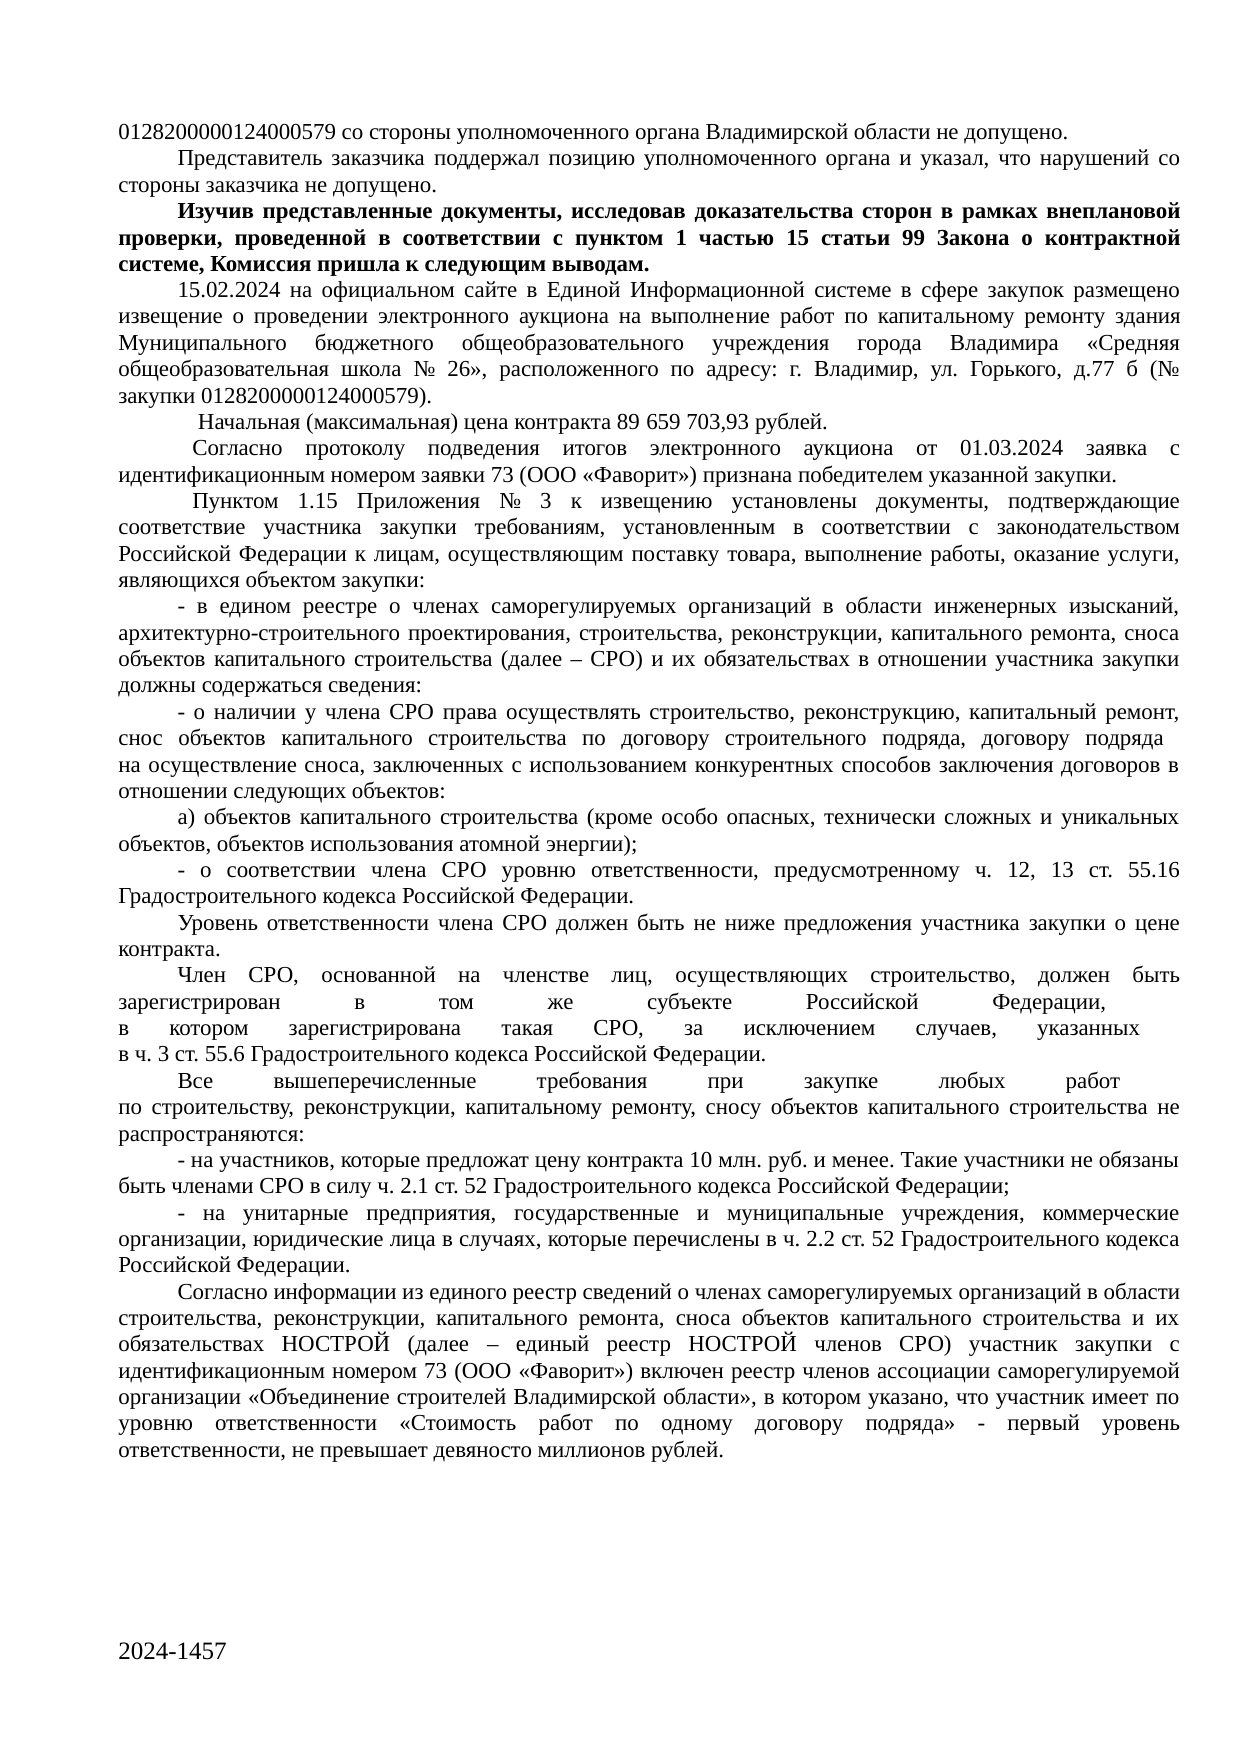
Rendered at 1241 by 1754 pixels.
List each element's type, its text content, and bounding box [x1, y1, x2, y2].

text - на унитарные предприятия, государственные и муниципальные учреждения, коммерческие организации, юридические лица в случаях, которые перечислены в ч. 2.2 ст. 52 Градостроительного кодекса Российской Федерации. [118, 1199, 1181, 1278]
text - в едином реестре о членах саморегулируемых организаций в области инженерных изысканий, архитектурно-строительного проектирования, строительства, реконструкции, капитального ремонта, сноса объектов капитального строительства (далее – СРО) и их обязательствах в отношении участника закупки должны содержаться сведения: [118, 592, 1181, 698]
text а) объектов капитального строительства (кроме особо опасных, технически сложных и уникальных объектов, объектов использования атомной энергии); [118, 803, 1181, 856]
text - о наличии у члена СРО права осуществлять строительство, реконструкцию, капитальный ремонт, снос объектов капитального строительства по договору строительного подряда, договору подряда на осуществление сноса, заключенных с использованием конкурентных способов заключения договоров в отношении следующих объектов: [118, 698, 1181, 803]
text 15.02.2024 на официальном сайте в Единой Информационной системе в сфере закупок размещено извещение о проведении электронного аукциона на выполнение работ по капитальному ремонту здания Муниципального бюджетного общеобразовательного учреждения города Владимира «Средняя общеобразовательная школа № 26», расположенного по адресу: г. Владимир, ул. Горького, д.77 б (№ закупки 0128200000124000579). [118, 276, 1181, 408]
text Начальная (максимальная) цена контракта 89 659 703,93 рублей. [118, 408, 1181, 434]
text Все вышеперечисленные требования при закупке любых работ по строительству, реконструкции, капитальному ремонту, сносу объектов капитального строительства не распространяются: [118, 1067, 1181, 1146]
text Представитель заказчика поддержал позицию уполномоченного органа и указал, что нарушений со стороны заказчика не допущено. [118, 144, 1181, 197]
text 0128200000124000579 со стороны уполномоченного органа Владимирской области не допущено. [118, 118, 1181, 144]
text Уровень ответственности члена СРО должен быть не ниже предложения участника закупки о цене контракта. [118, 909, 1181, 961]
text Согласно протоколу подведения итогов электронного аукциона от 01.03.2024 заявка с идентификационным номером заявки 73 (ООО «Фаворит») признана победителем указанной закупки. [118, 434, 1181, 487]
text - о соответствии члена СРО уровню ответственности, предусмотренному ч. 12, 13 ст. 55.16 Градостроительного кодекса Российской Федерации. [118, 856, 1181, 909]
text - на участников, которые предложат цену контракта 10 млн. руб. и менее. Такие участники не обязаны быть членами СРО в силу ч. 2.1 ст. 52 Градостроительного кодекса Российской Федерации; [118, 1146, 1181, 1199]
text Пунктом 1.15 Приложения № 3 к извещению установлены документы, подтверждающие соответствие участника закупки требованиям, установленным в соответствии с законодательством Российской Федерации к лицам, осуществляющим поставку товара, выполнение работы, оказание услуги, являющихся объектом закупки: [118, 487, 1181, 592]
text Изучив представленные документы, исследовав доказательства сторон в рамках внеплановой проверки, проведенной в соответствии с пунктом 1 частью 15 статьи 99 Закона о контрактной системе, Комиссия пришла к следующим выводам. [118, 197, 1181, 276]
text Член СРО, основанной на членстве лиц, осуществляющих строительство, должен быть зарегистрирован в том же субъекте Российской Федерации, в котором зарегистрирована такая СРО, за исключением случаев, указанных в ч. 3 ст. 55.6 Градостроительного кодекса Российской Федерации. [118, 961, 1181, 1067]
text Согласно информации из единого реестр сведений о членах саморегулируемых организаций в области строительства, реконструкции, капитального ремонта, сноса объектов капитального строительства и их обязательствах НОСТРОЙ (далее – единый реестр НОСТРОЙ членов СРО) участник закупки с идентификационным номером 73 (ООО «Фаворит») включен реестр членов ассоциации саморегулируемой организации «Объединение строителей Владимирской области», в котором указано, что участник имеет по уровню ответственности «Стоимость работ по одному договору подряда» - первый уровень ответственности, не превышает девяносто миллионов рублей. [118, 1278, 1181, 1462]
